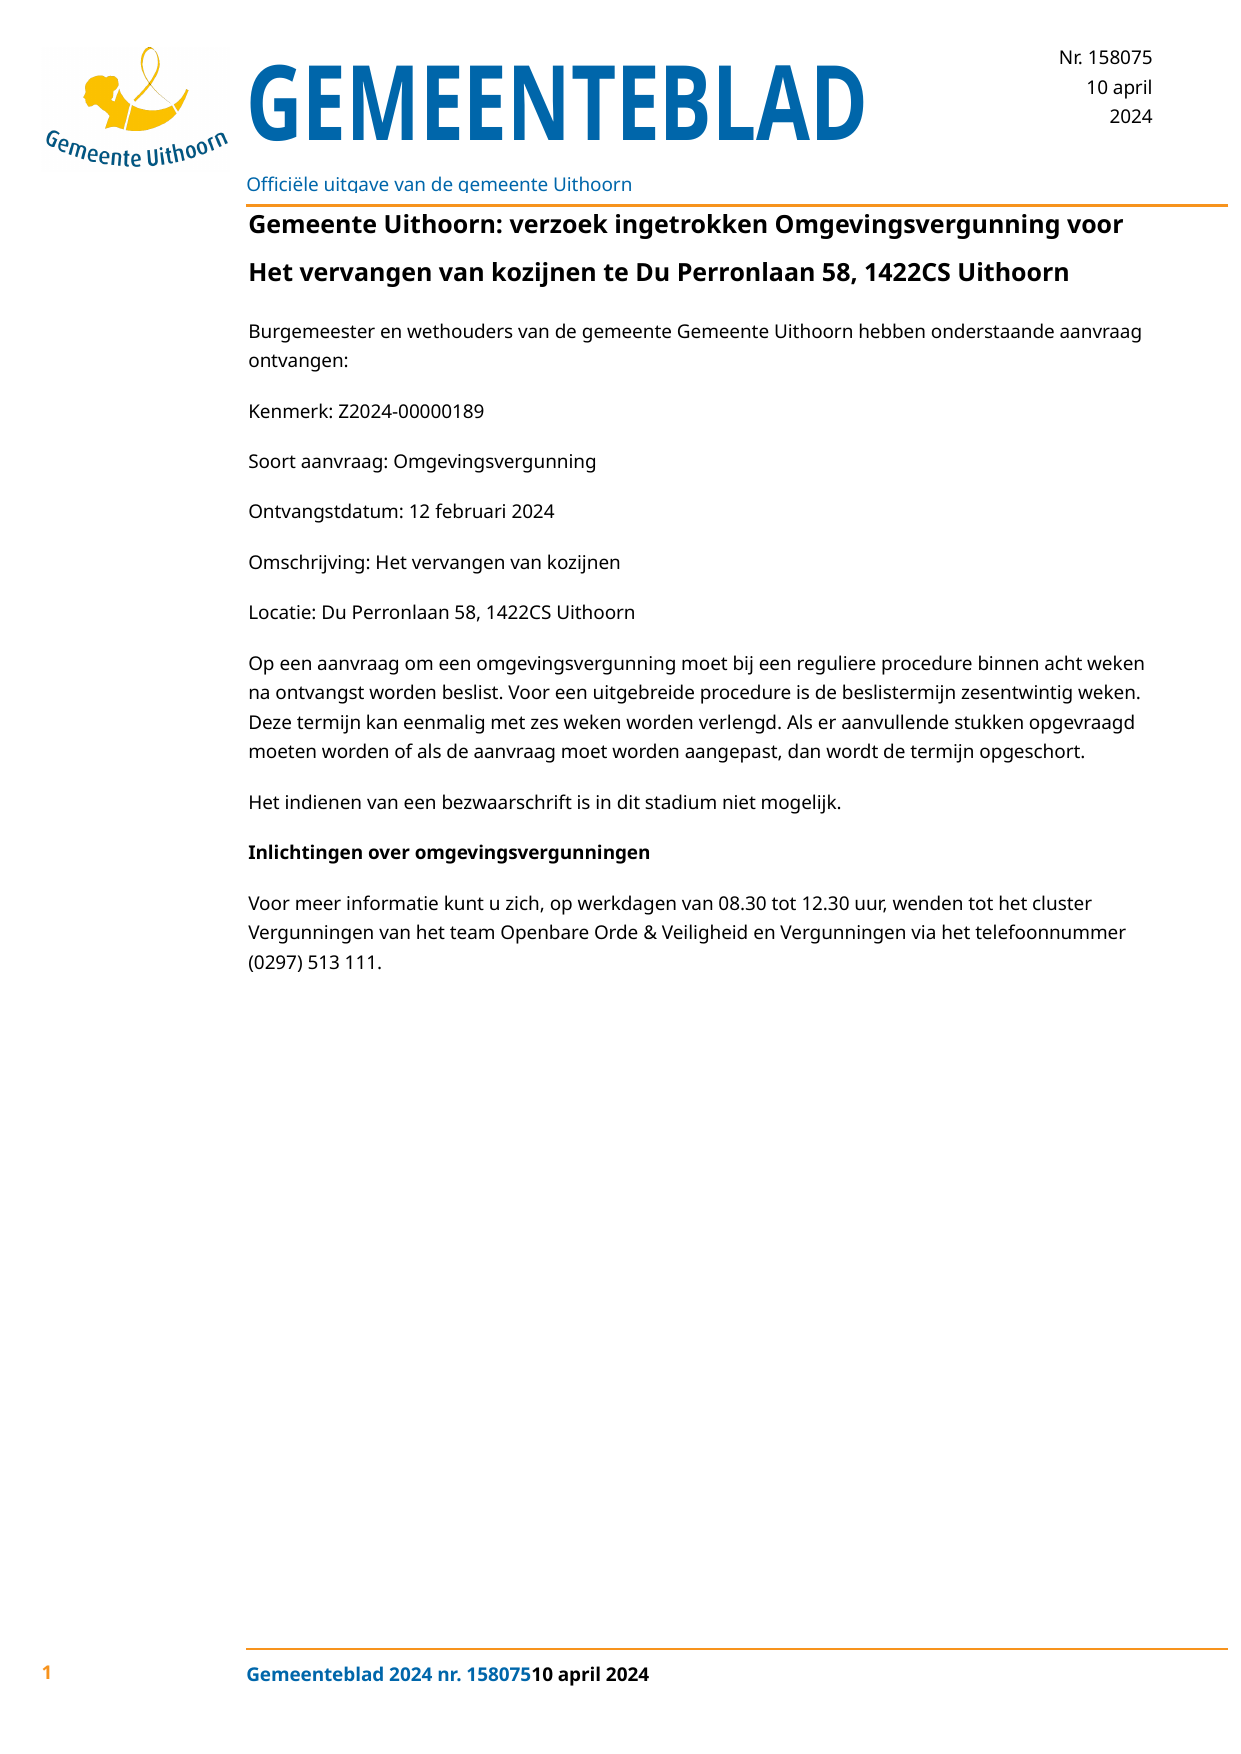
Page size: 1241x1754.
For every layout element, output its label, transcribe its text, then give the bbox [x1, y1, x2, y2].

text Het indienen van een bezwaarschrift is in dit stadium niet mogelijk. [248, 789, 1152, 815]
text Soort aanvraag: Omgevingsvergunning [248, 448, 1152, 474]
text Inlichtingen over omgevingsvergunningen [248, 839, 1152, 865]
text Kenmerk: Z2024-00000189 [248, 398, 1152, 424]
picture [41, 47, 231, 172]
text Op een aanvraag om een omgevingsvergunning moet bij een reguliere procedure binnen acht weken na ontvangst worden beslist. Voor een uitgebreide procedure is de beslistermijn zesentwintig weken. Deze termijn kan eenmalig met zes weken worden verlengd. Als er aanvullende stukken opgevraagd moeten worden of als de aanvraag moet worden aangepast, dan wordt de termijn opgeschort. [248, 650, 1152, 764]
text Omschrijving: Het vervangen van kozijnen [248, 549, 1152, 575]
text Gemeente Uithoorn: verzoek ingetrokken Omgevingsvergunning voor Het vervangen van kozijnen te Du Perronlaan 58, 1422CS Uithoorn [248, 207, 1152, 288]
text Ontvangstdatum: 12 februari 2024 [248, 499, 1152, 524]
text Burgemeester en wethouders van de gemeente Gemeente Uithoorn hebben onderstaande aanvraag ontvangen: [248, 318, 1152, 373]
text Voor meer informatie kunt u zich, op werkdagen van 08.30 tot 12.30 uur, wenden tot het cluster Vergunningen van het team Openbare Orde & Veiligheid en Vergunningen via het telefoonnummer (0297) 513 111. [248, 890, 1152, 975]
text Locatie: Du Perronlaan 58, 1422CS Uithoorn [248, 599, 1152, 625]
